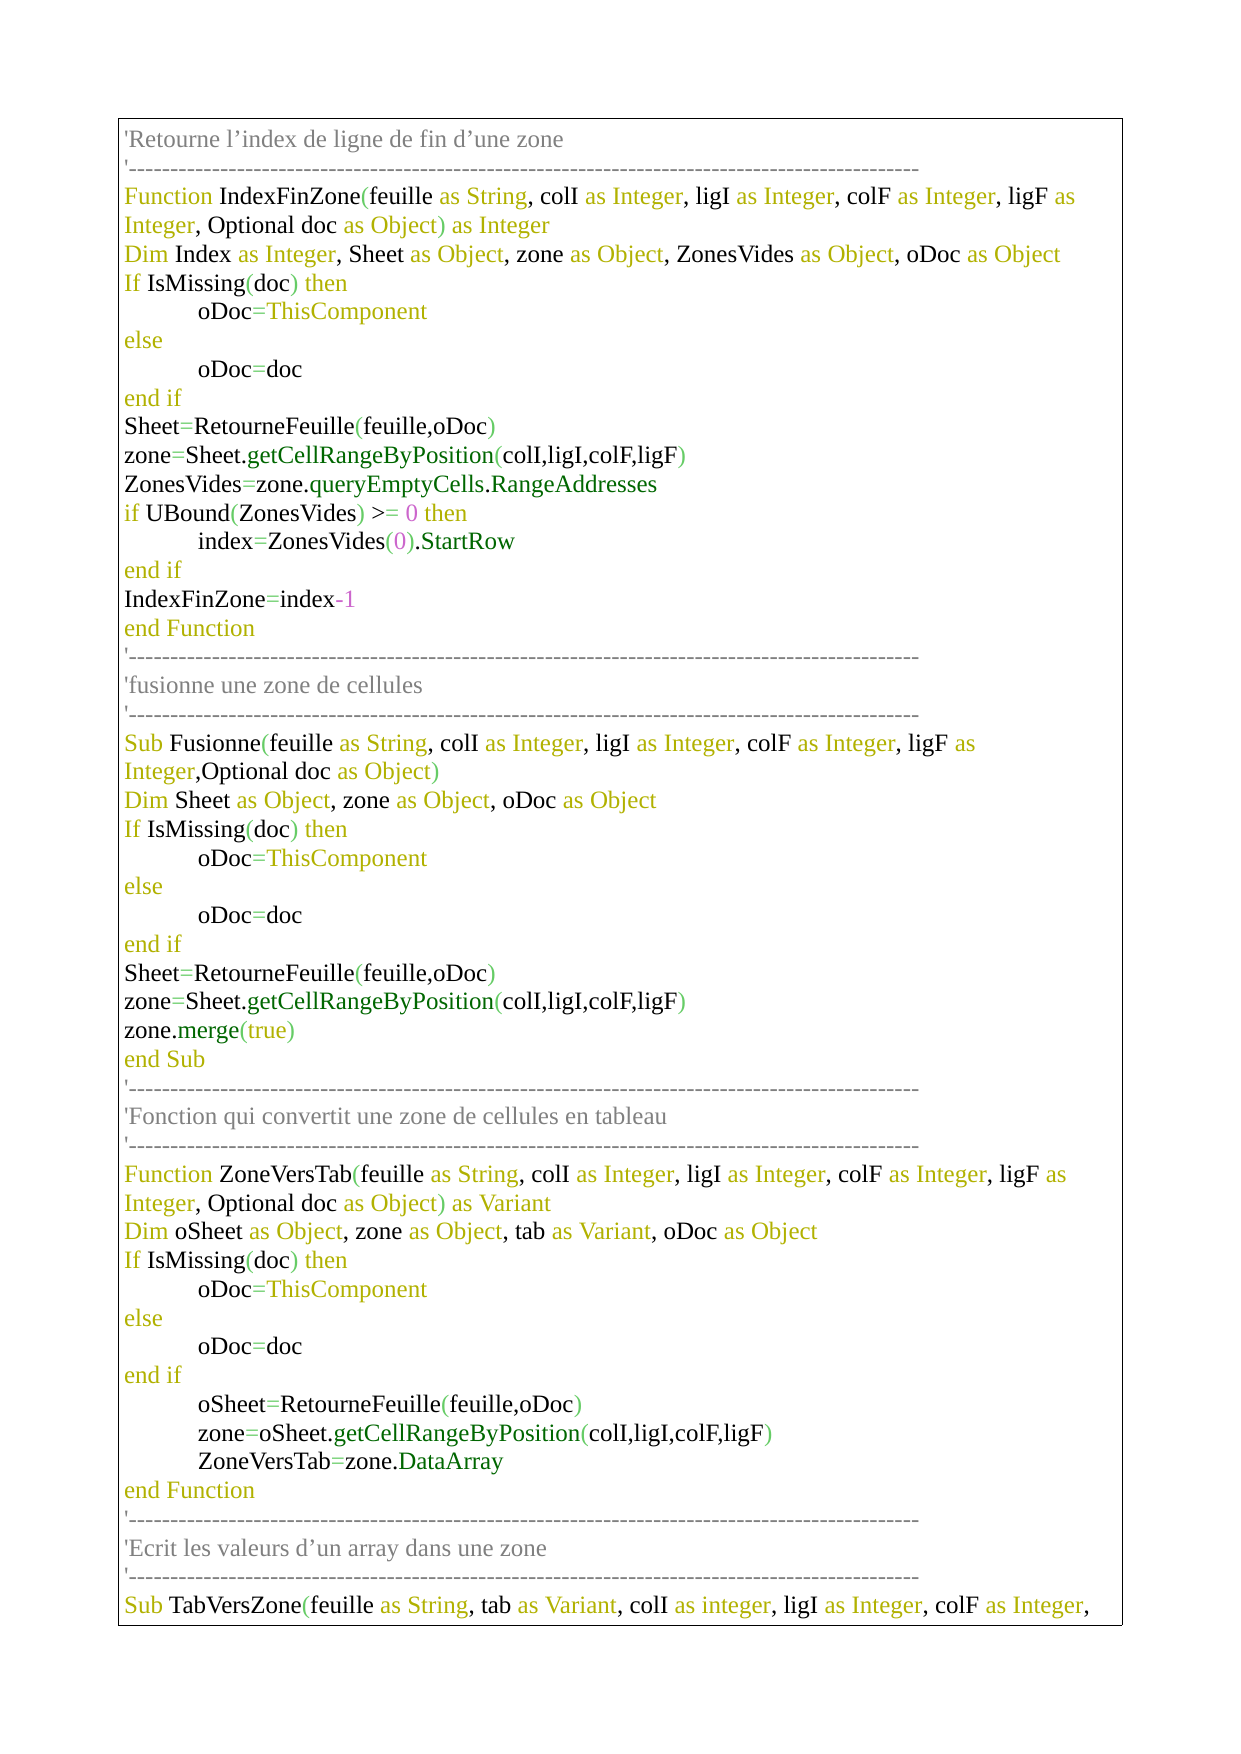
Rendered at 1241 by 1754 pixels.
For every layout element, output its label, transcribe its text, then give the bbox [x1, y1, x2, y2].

table_header 'Retourne l’index de ligne de fin d’une zone '----------------------------------------------------------------------------------------------- Function IndexFinZone(feuille as String, colI as Integer, ligI as Integer, colF as Integer, ligF as Integer, Optional doc as Object) as Integer Dim Index as Integer, Sheet as Object, zone as Object, ZonesVides as Object, oDoc as Object If IsMissing(doc) then oDoc=ThisComponent else oDoc=doc end if Sheet=RetourneFeuille(feuille,oDoc) zone=Sheet.getCellRangeByPosition(colI,ligI,colF,ligF) ZonesVides=zone.queryEmptyCells.RangeAddresses if UBound(ZonesVides) >= 0 then index=ZonesVides(0).StartRow end if IndexFinZone=index-1 end Function '----------------------------------------------------------------------------------------------- 'fusionne une zone de cellules '----------------------------------------------------------------------------------------------- Sub Fusionne(feuille as String, colI as Integer, ligI as Integer, colF as Integer, ligF as Integer,Optional doc as Object) Dim Sheet as Object, zone as Object, oDoc as Object If IsMissing(doc) then oDoc=ThisComponent else oDoc=doc end if Sheet=RetourneFeuille(feuille,oDoc) zone=Sheet.getCellRangeByPosition(colI,ligI,colF,ligF) zone.merge(true) end Sub '----------------------------------------------------------------------------------------------- 'Fonction qui convertit une zone de cellules en tableau '----------------------------------------------------------------------------------------------- Function ZoneVersTab(feuille as String, colI as Integer, ligI as Integer, colF as Integer, ligF as Integer, Optional doc as Object) as Variant Dim oSheet as Object, zone as Object, tab as Variant, oDoc as Object If IsMissing(doc) then oDoc=ThisComponent else oDoc=doc end if oSheet=RetourneFeuille(feuille,oDoc) zone=oSheet.getCellRangeByPosition(colI,ligI,colF,ligF) ZoneVersTab=zone.DataArray end Function '----------------------------------------------------------------------------------------------- 'Ecrit les valeurs d’un array dans une zone '----------------------------------------------------------------------------------------------- Sub TabVersZone(feuille as String, tab as Variant, colI as integer, ligI as Integer, colF as Integer, [119, 119, 1122, 1625]
